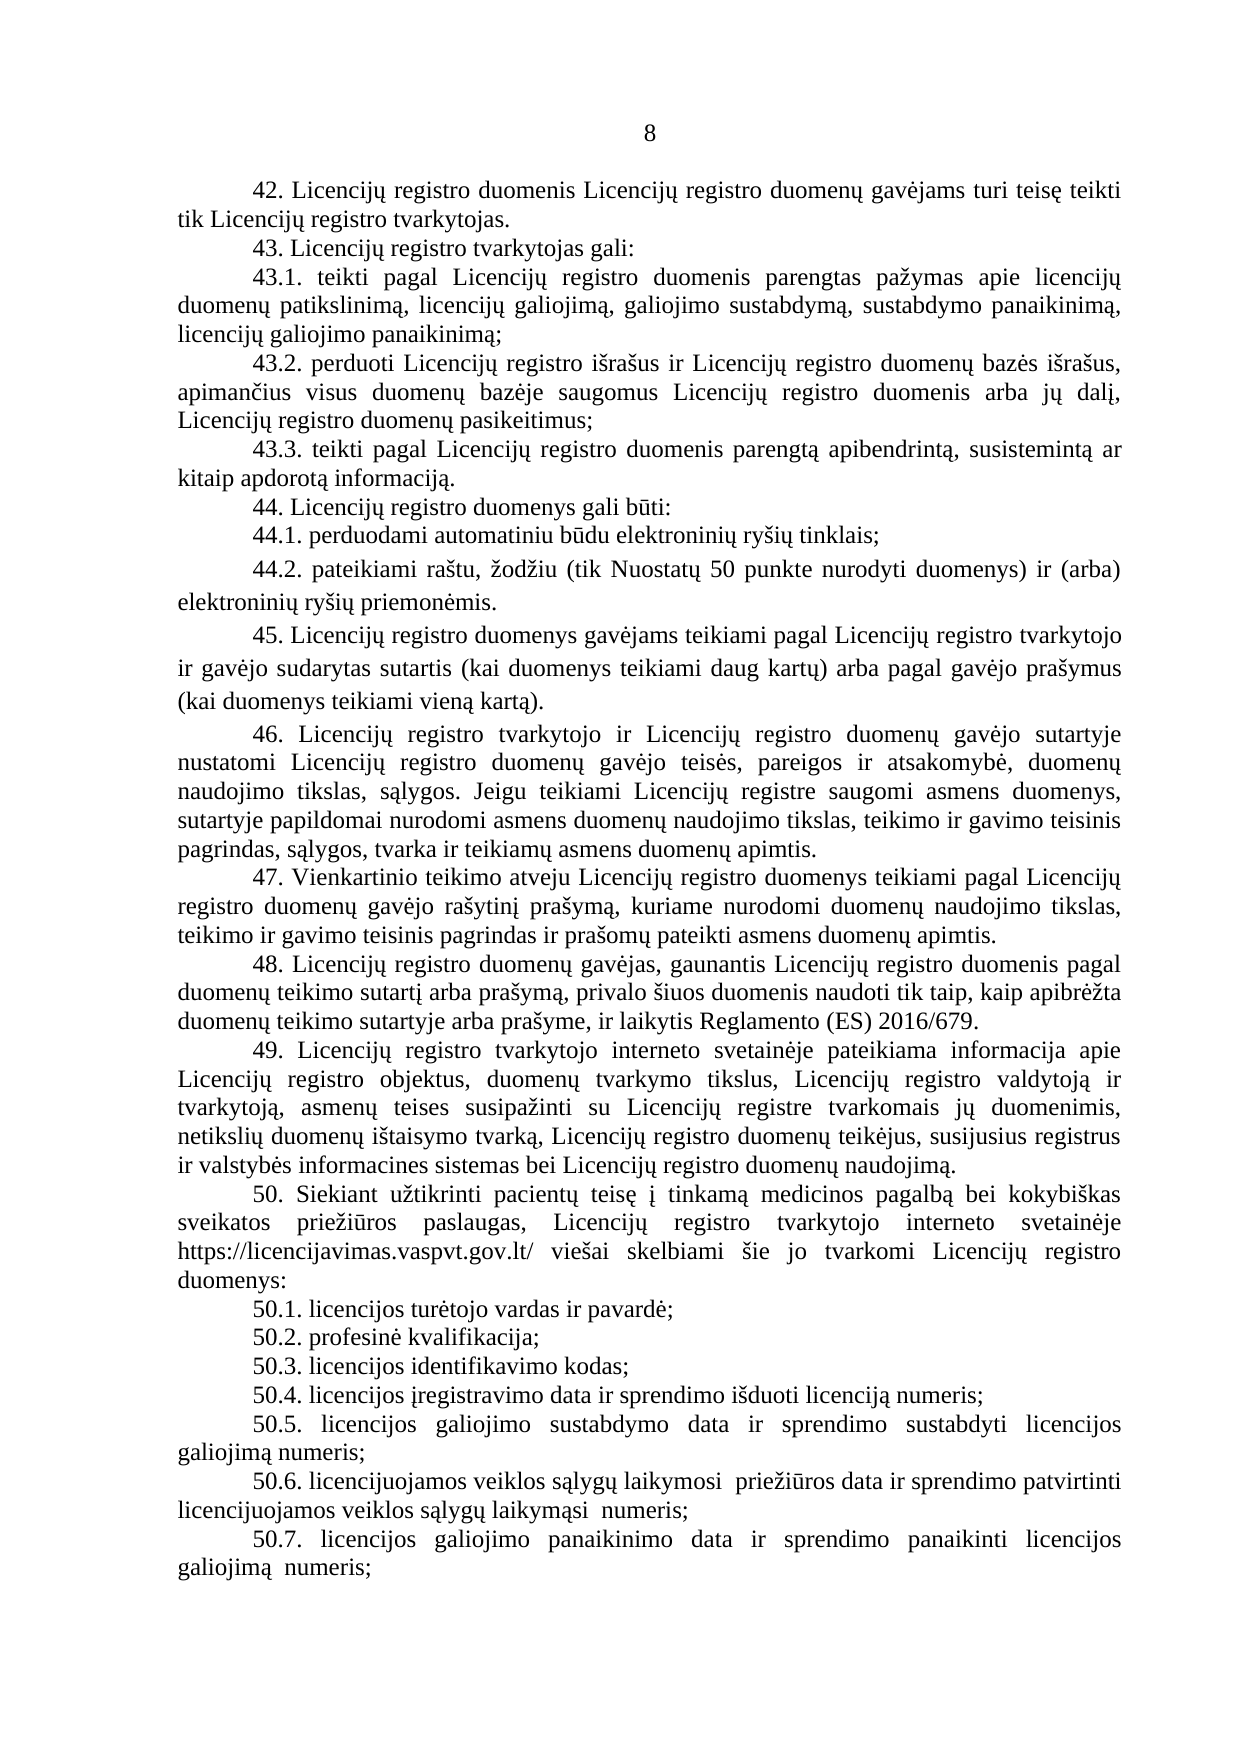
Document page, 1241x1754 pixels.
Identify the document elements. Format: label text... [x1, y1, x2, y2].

text 50.4. licencijos įregistravimo data ir sprendimo išduoti licenciją numeris; [177, 1380, 1122, 1409]
text 49. Licencijų registro tvarkytojo interneto svetainėje pateikiama informacija apie Licencijų registro objektus, duomenų tvarkymo tikslus, Licencijų registro valdytoją ir tvarkytoją, asmenų teises susipažinti su Licencijų registre tvarkomais jų duomenimis, netikslių duomenų ištaisymo tvarką, Licencijų registro duomenų teikėjus, susijusius registrus ir valstybės informacines sistemas bei Licencijų registro duomenų naudojimą. [177, 1035, 1122, 1179]
text 47. Vienkartinio teikimo atveju Licencijų registro duomenys teikiami pagal Licencijų registro duomenų gavėjo rašytinį prašymą, kuriame nurodomi duomenų naudojimo tikslas, teikimo ir gavimo teisinis pagrindas ir prašomų pateikti asmens duomenų apimtis. [177, 862, 1122, 949]
text 50.1. licencijos turėtojo vardas ir pavardė; [177, 1294, 1122, 1322]
text 50.6. licencijuojamos veiklos sąlygų laikymosi priežiūros data ir sprendimo patvirtinti licencijuojamos veiklos sąlygų laikymąsi numeris; [177, 1466, 1122, 1524]
text 44. Licencijų registro duomenys gali būti: [177, 492, 1122, 521]
text 48. Licencijų registro duomenų gavėjas, gaunantis Licencijų registro duomenis pagal duomenų teikimo sutartį arba prašymą, privalo šiuos duomenis naudoti tik taip, kaip apibrėžta duomenų teikimo sutartyje arba prašyme, ir laikytis Reglamento (ES) 2016/679. [177, 949, 1122, 1035]
text 42. Licencijų registro duomenis Licencijų registro duomenų gavėjams turi teisę teikti tik Licencijų registro tvarkytojas. [177, 176, 1122, 233]
text 45. Licencijų registro duomenys gavėjams teikiami pagal Licencijų registro tvarkytojo ir gavėjo sudarytas sutartis (kai duomenys teikiami daug kartų) arba pagal gavėjo prašymus (kai duomenys teikiami vieną kartą). [177, 620, 1122, 714]
text 46. Licencijų registro tvarkytojo ir Licencijų registro duomenų gavėjo sutartyje nustatomi Licencijų registro duomenų gavėjo teisės, pareigos ir atsakomybė, duomenų naudojimo tikslas, sąlygos. Jeigu teikiami Licencijų registre saugomi asmens duomenys, sutartyje papildomai nurodomi asmens duomenų naudojimo tikslas, teikimo ir gavimo teisinis pagrindas, sąlygos, tvarka ir teikiamų asmens duomenų apimtis. [177, 719, 1122, 862]
text 44.1. perduodami automatiniu būdu elektroninių ryšių tinklais; [177, 521, 1122, 549]
text 43.3. teikti pagal Licencijų registro duomenis parengtą apibendrintą, susistemintą ar kitaip apdorotą informaciją. [177, 434, 1122, 492]
text 50.5. licencijos galiojimo sustabdymo data ir sprendimo sustabdyti licencijos galiojimą numeris; [177, 1409, 1122, 1466]
text 43.1. teikti pagal Licencijų registro duomenis parengtas pažymas apie licencijų duomenų patikslinimą, licencijų galiojimą, galiojimo sustabdymą, sustabdymo panaikinimą, licencijų galiojimo panaikinimą; [177, 262, 1122, 348]
text 50. Siekiant užtikrinti pacientų teisę į tinkamą medicinos pagalbą bei kokybiškas sveikatos priežiūros paslaugas, Licencijų registro tvarkytojo interneto svetainėje https://licencijavimas.vaspvt.gov.lt/ viešai skelbiami šie jo tvarkomi Licencijų registro duomenys: [177, 1179, 1122, 1294]
text 50.3. licencijos identifikavimo kodas; [177, 1351, 1122, 1380]
text 50.2. profesinė kvalifikacija; [177, 1322, 1122, 1351]
text 43.2. perduoti Licencijų registro išrašus ir Licencijų registro duomenų bazės išrašus, apimančius visus duomenų bazėje saugomus Licencijų registro duomenis arba jų dalį, Licencijų registro duomenų pasikeitimus; [177, 348, 1122, 434]
text 50.7. licencijos galiojimo panaikinimo data ir sprendimo panaikinti licencijos galiojimą numeris; [177, 1524, 1122, 1581]
text 44.2. pateikiami raštu, žodžiu (tik Nuostatų 50 punkte nurodyti duomenys) ir (arba) elektroninių ryšių priemonėmis. [177, 554, 1122, 615]
text 43. Licencijų registro tvarkytojas gali: [177, 233, 1122, 262]
